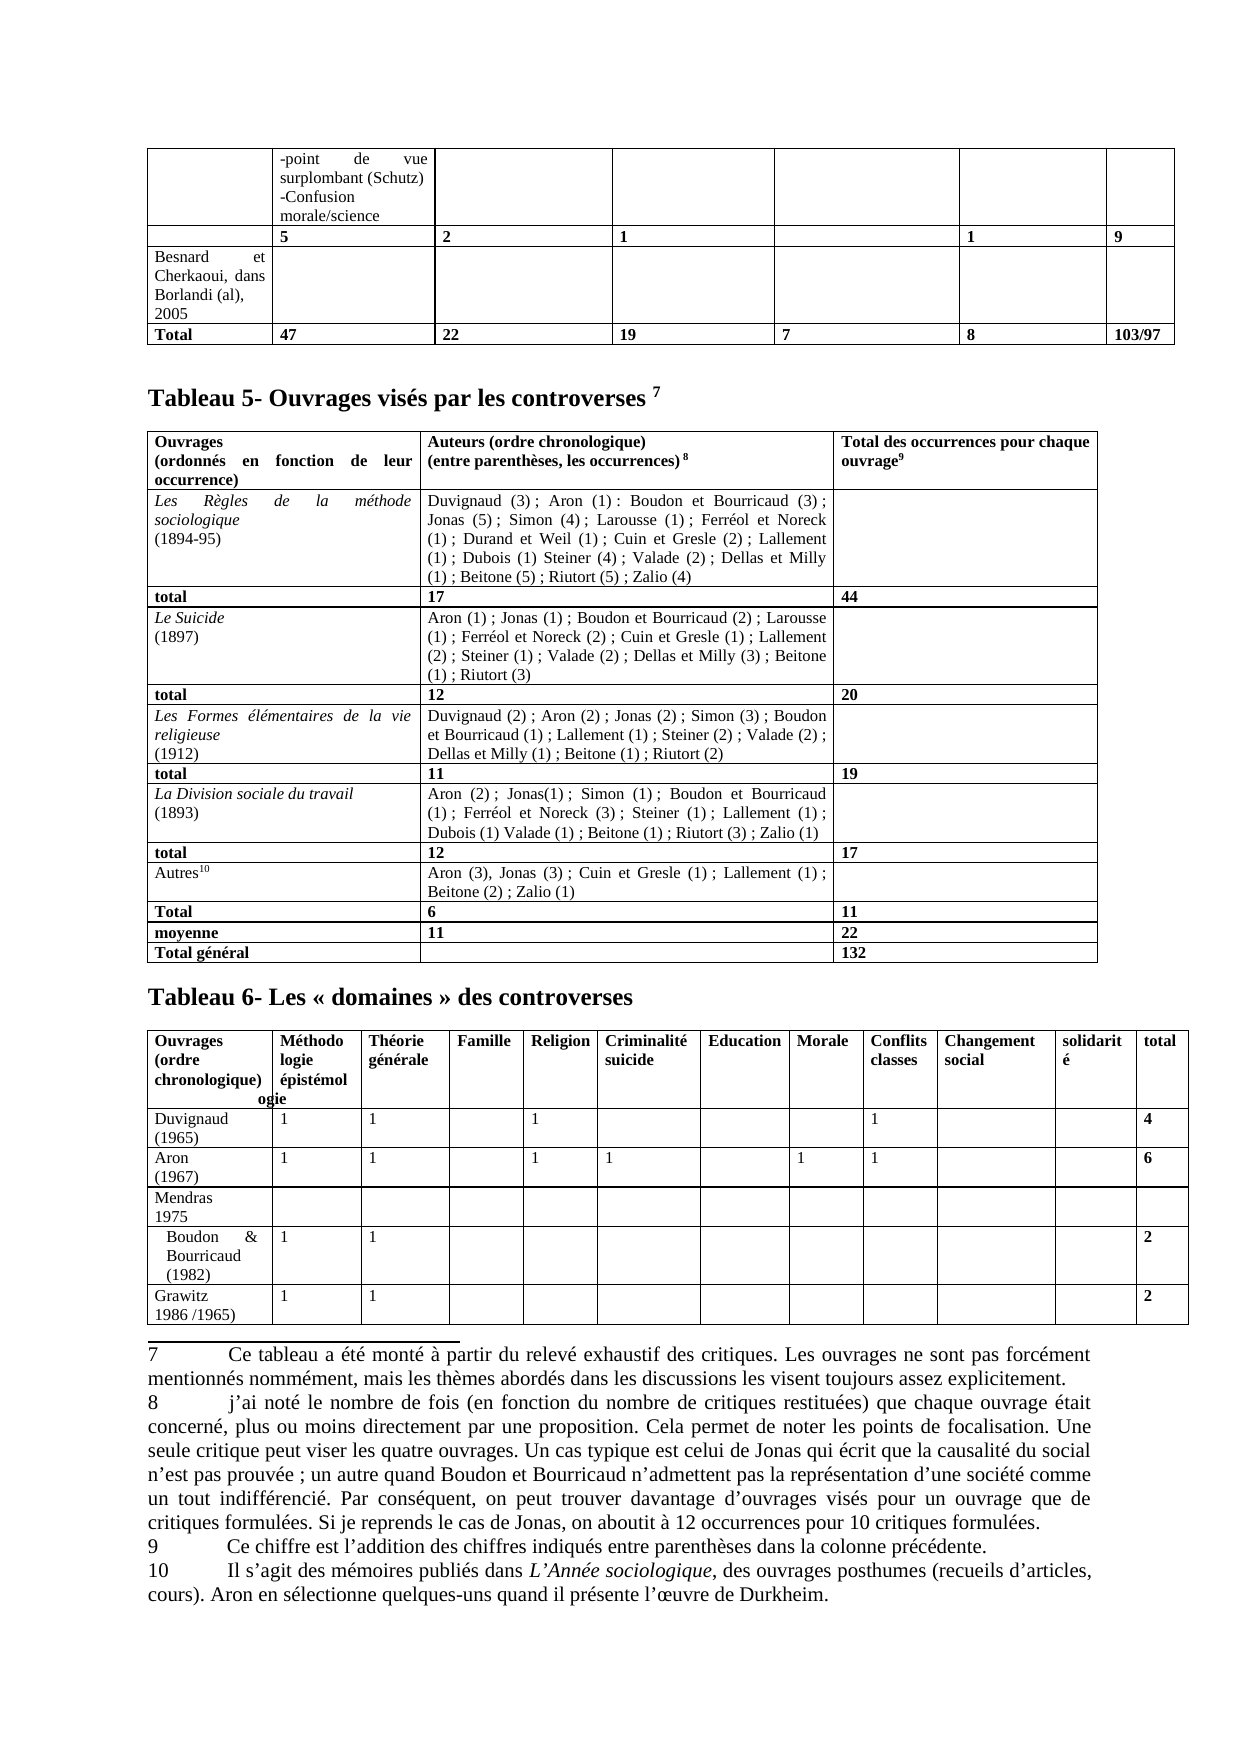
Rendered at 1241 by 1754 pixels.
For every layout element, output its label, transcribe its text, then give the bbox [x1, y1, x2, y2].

table_cell moyenne [148, 923, 420, 942]
table_cell 12 [421, 843, 833, 862]
table_cell Duvignaud (3) ; Aron (1) : Boudon et Bourricaud (3) ; Jonas (5) ; Simon (4) ; Larousse (1) ; Ferréol et Noreck (1) ; Durand et Weil (1) ; Cuin et Gresle (2) ; Lallement (1) ; Dubois (1) Steiner (4) ; Valade (2) ; Dellas et Milly (1) ; Beitone (5) ; Riutort (5) ; Zalio (4) [421, 490, 833, 586]
table_cell Autres [148, 863, 420, 901]
table_cell [613, 149, 774, 225]
table_cell [834, 608, 1097, 684]
table_cell 22 [834, 923, 1097, 942]
table_header Religion [524, 1031, 597, 1108]
table_header Famille [450, 1031, 523, 1108]
table_cell [834, 863, 1097, 901]
table_cell 132 [834, 943, 1097, 962]
table_cell Aron (1967) [148, 1148, 272, 1186]
table_cell Les Formes élémentaires de la vie religieuse (1912) [148, 705, 420, 763]
table_cell [790, 1227, 863, 1284]
table_cell 1 [273, 1285, 361, 1324]
table_cell [701, 1285, 789, 1324]
table_cell 20 [834, 685, 1097, 704]
table_cell Aron (2) ; Jonas(1) ; Simon (1) ; Boudon et Bourricaud (1) ; Ferréol et Noreck (3) ; Steiner (1) ; Lallement (1) ; Dubois (1) Valade (1) ; Beitone (1) ; Riutort (3) ; Zalio (1) [421, 784, 833, 842]
table_cell 11 [834, 902, 1097, 921]
table_cell [1056, 1227, 1136, 1284]
table_cell [1137, 1188, 1188, 1226]
table_header Ouvrages (ordre chronologique) [148, 1031, 272, 1108]
table_cell [938, 1285, 1055, 1324]
table_cell 1 [598, 1148, 700, 1186]
table_cell [938, 1227, 1055, 1284]
table_cell 47 [273, 324, 434, 343]
table_cell [938, 1109, 1055, 1147]
table_cell [598, 1109, 700, 1147]
table_cell [960, 149, 1106, 225]
table_cell Grawitz 1986 /1965) [148, 1285, 272, 1324]
table_cell 22 [436, 324, 612, 343]
text Ce tableau a été monté à partir du relevé exhaustif des critiques. Les ouvrages ne sont pas forcément mentionnés nommément, mais les thèmes abordés dans les discussions les visent toujours assez explicitement. [148, 1342, 1093, 1390]
table_cell Duvignaud (2) ; Aron (2) ; Jonas (2) ; Simon (3) ; Boudon et Bourricaud (1) ; Lallement (1) ; Steiner (2) ; Valade (2) ; Dellas et Milly (1) ; Beitone (1) ; Riutort (2) [421, 705, 833, 763]
table_cell 6 [421, 902, 833, 921]
table_cell [701, 1188, 789, 1226]
table_cell [1056, 1148, 1136, 1186]
table_cell 44 [834, 587, 1097, 606]
table_cell Total général [148, 943, 420, 962]
table_cell 17 [834, 843, 1097, 862]
table_cell total [148, 685, 420, 704]
table_header Total des occurrences pour chaque ouvrage [834, 432, 1097, 489]
table_cell 9 [1107, 226, 1174, 246]
table_cell total [148, 764, 420, 783]
table_cell [1056, 1109, 1136, 1147]
table_cell [450, 1285, 523, 1324]
table_cell 1 [273, 1148, 361, 1186]
table_cell [701, 1148, 789, 1186]
table_cell [775, 247, 959, 323]
table_cell [864, 1285, 937, 1324]
table_header Morale [790, 1031, 863, 1108]
table_cell 1 [362, 1148, 449, 1186]
table_cell 2 [1137, 1285, 1188, 1324]
table_cell 6 [1137, 1148, 1188, 1186]
table_cell Aron (1) ; Jonas (1) ; Boudon et Bourricaud (2) ; Larousse (1) ; Ferréol et Noreck (2) ; Cuin et Gresle (1) ; Lallement (2) ; Steiner (1) ; Valade (2) ; Dellas et Milly (3) ; Beitone (1) ; Riutort (3) [421, 608, 833, 684]
table_cell Le Suicide (1897) [148, 608, 420, 684]
table_cell [834, 705, 1097, 763]
table_cell [701, 1109, 789, 1147]
table_cell 1 [613, 226, 774, 246]
table_cell 1 [524, 1109, 597, 1147]
table_cell 4 [1137, 1109, 1188, 1147]
table_cell [273, 247, 434, 323]
table_cell 11 [421, 764, 833, 783]
table_cell [598, 1285, 700, 1324]
table_cell 103/97 [1107, 324, 1174, 343]
table_cell [1107, 247, 1174, 323]
table_cell Mendras 1975 [148, 1188, 272, 1226]
table_cell 1 [273, 1227, 361, 1284]
table_cell [834, 490, 1097, 586]
table_cell 2 [1137, 1227, 1188, 1284]
table_cell [1107, 149, 1174, 225]
table_cell 19 [613, 324, 774, 343]
table_cell -point de vue surplombant (Schutz) -Confusion morale/science [273, 149, 434, 225]
table_cell 7 [775, 324, 959, 343]
table_cell 17 [421, 587, 833, 606]
table_header Conflits classes [864, 1031, 937, 1108]
table_header Théorie générale [362, 1031, 449, 1108]
table_cell [938, 1148, 1055, 1186]
table_cell [864, 1227, 937, 1284]
table_header Méthodo logie épistémologie [273, 1031, 361, 1108]
table_cell 1 [864, 1109, 937, 1147]
table_cell [1056, 1188, 1136, 1226]
table_cell 1 [362, 1285, 449, 1324]
table_cell [1056, 1285, 1136, 1324]
table_header Criminalité suicide [598, 1031, 700, 1108]
table_cell [864, 1188, 937, 1226]
table_header Auteurs (ordre chronologique) (entre parenthèses, les occurrences) [421, 432, 833, 489]
table_cell [701, 1227, 789, 1284]
table_header Changement social [938, 1031, 1055, 1108]
table_cell [362, 1188, 449, 1226]
table_cell [524, 1285, 597, 1324]
table_cell [421, 943, 833, 962]
table_cell Total [148, 902, 420, 921]
table_cell 1 [362, 1109, 449, 1147]
table_cell [148, 226, 272, 246]
table_cell Boudon & Bourricaud (1982) [148, 1227, 272, 1284]
table_cell 11 [421, 923, 833, 942]
table_cell La Division sociale du travail (1893) [148, 784, 420, 842]
table_cell total [148, 587, 420, 606]
table_cell [938, 1188, 1055, 1226]
table_cell [436, 149, 612, 225]
table_cell [450, 1109, 523, 1147]
table_header solidarité [1056, 1031, 1136, 1108]
table_cell [834, 784, 1097, 842]
table_header Ouvrages (ordonnés en fonction de leur occurrence) [148, 432, 420, 489]
table_cell 1 [960, 226, 1106, 246]
table_cell total [148, 843, 420, 862]
text Tableau 5- Ouvrages visés par les controverses [148, 383, 1093, 412]
table_cell [790, 1285, 863, 1324]
table_cell [775, 149, 959, 225]
table_cell [790, 1188, 863, 1226]
table_cell Total [148, 324, 272, 343]
table_cell 19 [834, 764, 1097, 783]
text Tableau 6- Les « domaines » des controverses [148, 982, 1093, 1011]
table_cell [775, 226, 959, 246]
table_cell [436, 247, 612, 323]
table_cell Besnard et Cherkaoui, dans Borlandi (al), 2005 [148, 247, 272, 323]
table_cell 8 [960, 324, 1106, 343]
table_cell 1 [273, 1109, 361, 1147]
table_cell [790, 1109, 863, 1147]
table_cell 1 [864, 1148, 937, 1186]
table_cell 1 [524, 1148, 597, 1186]
table_cell 2 [436, 226, 612, 246]
table_cell [598, 1227, 700, 1284]
table_cell Aron (3), Jonas (3) ; Cuin et Gresle (1) ; Lallement (1) ; Beitone (2) ; Zalio (1) [421, 863, 833, 901]
table_cell [524, 1227, 597, 1284]
table_cell [148, 149, 272, 225]
table_cell 1 [362, 1227, 449, 1284]
table_cell 5 [273, 226, 434, 246]
table_cell [598, 1188, 700, 1226]
table_cell [613, 247, 774, 323]
table_header total [1137, 1031, 1188, 1108]
table_cell [524, 1188, 597, 1226]
table_cell Les Règles de la méthode sociologique (1894-95) [148, 490, 420, 586]
table_cell [960, 247, 1106, 323]
table_cell [273, 1188, 361, 1226]
table_cell Duvignaud (1965) [148, 1109, 272, 1147]
table_cell [450, 1188, 523, 1226]
table_cell 1 [790, 1148, 863, 1186]
table_cell 12 [421, 685, 833, 704]
table_cell [450, 1148, 523, 1186]
table_header Education [701, 1031, 789, 1108]
table_cell [450, 1227, 523, 1284]
